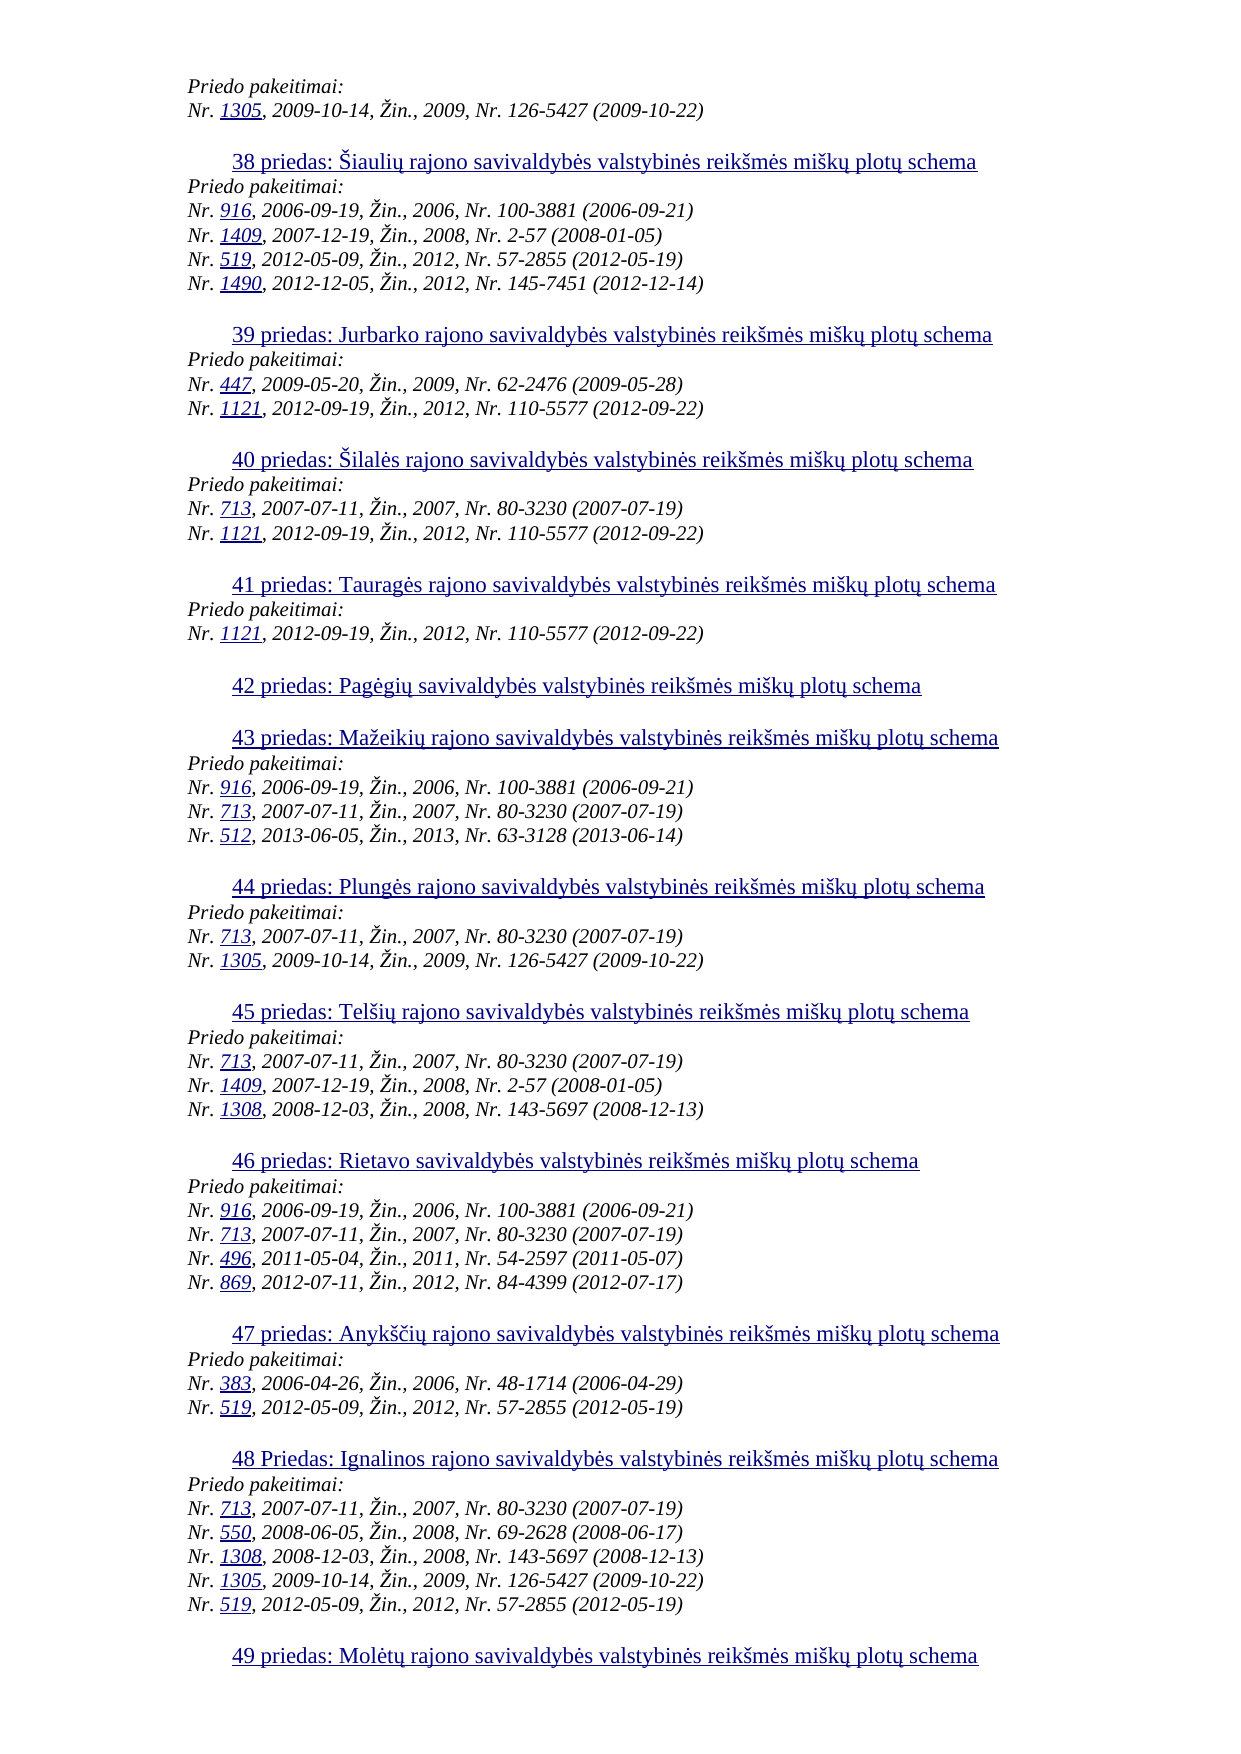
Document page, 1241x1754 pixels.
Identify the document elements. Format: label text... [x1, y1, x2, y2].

text Nr. 713, 2007-07-11, Žin., 2007, Nr. 80-3230 (2007-07-19) [187, 496, 1127, 520]
text 41 priedas: Tauragės rajono savivaldybės valstybinės reikšmės miškų plotų schema [187, 571, 1053, 597]
text Nr. 1490, 2012-12-05, Žin., 2012, Nr. 145-7451 (2012-12-14) [187, 271, 1053, 295]
text 42 priedas: Pagėgių savivaldybės valstybinės reikšmės miškų plotų schema [187, 672, 1053, 698]
text Priedo pakeitimai: [187, 472, 1053, 496]
text Nr. 1121, 2012-09-19, Žin., 2012, Nr. 110-5577 (2012-09-22) [187, 520, 1053, 544]
text Priedo pakeitimai: [187, 900, 1053, 924]
text Nr. 916, 2006-09-19, Žin., 2006, Nr. 100-3881 (2006-09-21) [187, 1198, 1142, 1222]
text 47 priedas: Anykščių rajono savivaldybės valstybinės reikšmės miškų plotų schema [187, 1320, 1053, 1347]
text Priedo pakeitimai: [187, 174, 1053, 198]
text Nr. 1305, 2009-10-14, Žin., 2009, Nr. 126-5427 (2009-10-22) [187, 98, 1053, 122]
text 43 priedas: Mažeikių rajono savivaldybės valstybinės reikšmės miškų plotų schema [187, 724, 1053, 751]
text Nr. 713, 2007-07-11, Žin., 2007, Nr. 80-3230 (2007-07-19) [187, 1496, 1127, 1519]
text Priedo pakeitimai: [187, 597, 1053, 621]
text Nr. 383, 2006-04-26, Žin., 2006, Nr. 48-1714 (2006-04-29) [187, 1371, 1127, 1395]
text Priedo pakeitimai: [187, 1173, 1053, 1198]
text Nr. 519, 2012-05-09, Žin., 2012, Nr. 57-2855 (2012-05-19) [187, 1592, 1053, 1616]
text Nr. 916, 2006-09-19, Žin., 2006, Nr. 100-3881 (2006-09-21) [187, 198, 1142, 222]
text Nr. 1121, 2012-09-19, Žin., 2012, Nr. 110-5577 (2012-09-22) [187, 396, 1053, 419]
text Nr. 1305, 2009-10-14, Žin., 2009, Nr. 126-5427 (2009-10-22) [187, 948, 1053, 972]
text Nr. 916, 2006-09-19, Žin., 2006, Nr. 100-3881 (2006-09-21) [187, 775, 1142, 799]
text 39 priedas: Jurbarko rajono savivaldybės valstybinės reikšmės miškų plotų schema [187, 321, 1053, 347]
text Nr. 869, 2012-07-11, Žin., 2012, Nr. 84-4399 (2012-07-17) [187, 1270, 1053, 1294]
text Nr. 713, 2007-07-11, Žin., 2007, Nr. 80-3230 (2007-07-19) [187, 1049, 1127, 1073]
text Nr. 1308, 2008-12-03, Žin., 2008, Nr. 143-5697 (2008-12-13) [187, 1544, 1053, 1568]
text Nr. 447, 2009-05-20, Žin., 2009, Nr. 62-2476 (2009-05-28) [187, 371, 1053, 396]
text Priedo pakeitimai: [187, 1024, 1053, 1049]
text Nr. 1409, 2007-12-19, Žin., 2008, Nr. 2-57 (2008-01-05) [187, 1073, 1053, 1097]
text Priedo pakeitimai: [187, 73, 1053, 98]
text Nr. 713, 2007-07-11, Žin., 2007, Nr. 80-3230 (2007-07-19) [187, 924, 1127, 948]
text 46 priedas: Rietavo savivaldybės valstybinės reikšmės miškų plotų schema [187, 1147, 1053, 1173]
text Nr. 1409, 2007-12-19, Žin., 2008, Nr. 2-57 (2008-01-05) [187, 222, 1053, 247]
text 48 Priedas: Ignalinos rajono savivaldybės valstybinės reikšmės miškų plotų schema [187, 1445, 1053, 1471]
text Nr. 1305, 2009-10-14, Žin., 2009, Nr. 126-5427 (2009-10-22) [187, 1568, 1053, 1592]
text 44 priedas: Plungės rajono savivaldybės valstybinės reikšmės miškų plotų schema [187, 873, 1053, 900]
text 49 priedas: Molėtų rajono savivaldybės valstybinės reikšmės miškų plotų schema [187, 1642, 1053, 1668]
text Nr. 1308, 2008-12-03, Žin., 2008, Nr. 143-5697 (2008-12-13) [187, 1097, 1053, 1121]
text Nr. 512, 2013-06-05, Žin., 2013, Nr. 63-3128 (2013-06-14) [187, 823, 1053, 847]
text Priedo pakeitimai: [187, 1471, 1053, 1496]
text Nr. 713, 2007-07-11, Žin., 2007, Nr. 80-3230 (2007-07-19) [187, 1222, 1127, 1246]
text 38 priedas: Šiaulių rajono savivaldybės valstybinės reikšmės miškų plotų schema [187, 148, 1053, 174]
text 45 priedas: Telšių rajono savivaldybės valstybinės reikšmės miškų plotų schema [187, 998, 1053, 1024]
text Nr. 713, 2007-07-11, Žin., 2007, Nr. 80-3230 (2007-07-19) [187, 799, 1127, 823]
text Nr. 1121, 2012-09-19, Žin., 2012, Nr. 110-5577 (2012-09-22) [187, 621, 1053, 645]
text Priedo pakeitimai: [187, 751, 1053, 775]
text Nr. 496, 2011-05-04, Žin., 2011, Nr. 54-2597 (2011-05-07) [187, 1246, 1053, 1270]
text Nr. 550, 2008-06-05, Žin., 2008, Nr. 69-2628 (2008-06-17) [187, 1519, 1053, 1544]
text Nr. 519, 2012-05-09, Žin., 2012, Nr. 57-2855 (2012-05-19) [187, 247, 1053, 271]
text Priedo pakeitimai: [187, 347, 1053, 371]
text Priedo pakeitimai: [187, 1347, 1053, 1371]
text Nr. 519, 2012-05-09, Žin., 2012, Nr. 57-2855 (2012-05-19) [187, 1395, 1053, 1419]
text 40 priedas: Šilalės rajono savivaldybės valstybinės reikšmės miškų plotų schema [187, 446, 1053, 472]
